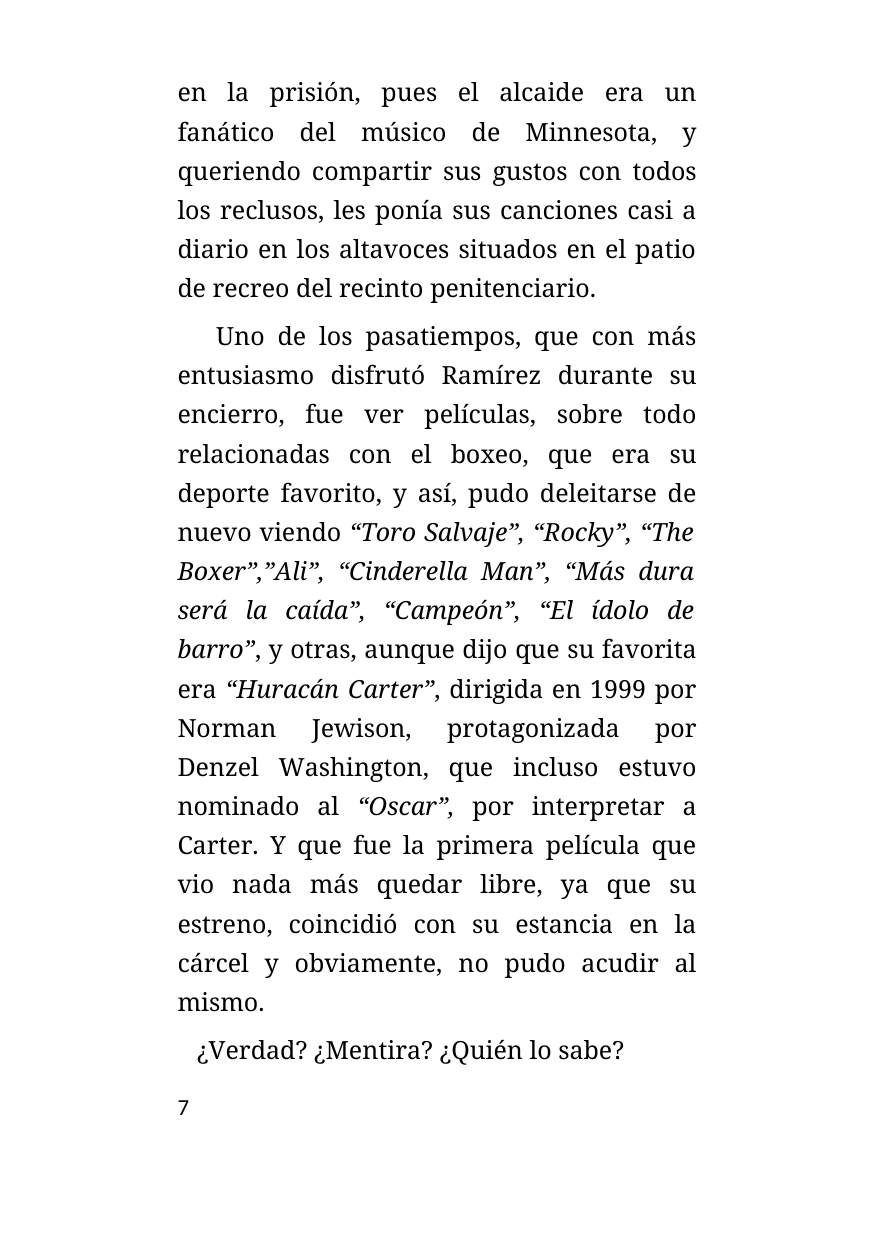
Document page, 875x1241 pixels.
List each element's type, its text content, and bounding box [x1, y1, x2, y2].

text en la prisión, pues el alcaide era un fanático del músico de Minnesota, y queriendo compartir sus gustos con todos los reclusos, les ponía sus canciones casi a diario en los altavoces situados en el patio de recreo del recinto penitenciario. [177, 75, 697, 305]
text Uno de los pasatiempos, que con más entusiasmo disfrutó Ramírez durante su encierro, fue ver películas, sobre todo relacionadas con el boxeo, que era su deporte favorito, y así, pudo deleitarse de nuevo viendo “Toro Salvaje”, “Rocky”, “The Boxer”,”Ali”, “Cinderella Man”, “Más dura será la caída”, “Campeón”, “El ídolo de barro”, y otras, aunque dijo que su favorita era “Huracán Carter”, dirigida en 1999 por Norman Jewison, protagonizada por Denzel Washington, que incluso estuvo nominado al “Oscar”, por interpretar a Carter. Y que fue la primera película que vio nada más quedar libre, ya que su estreno, coincidió con su estancia en la cárcel y obviamente, no pudo acudir al mismo. [177, 319, 697, 1019]
text ¿Verdad? ¿Mentira? ¿Quién lo sabe? [177, 1033, 697, 1067]
